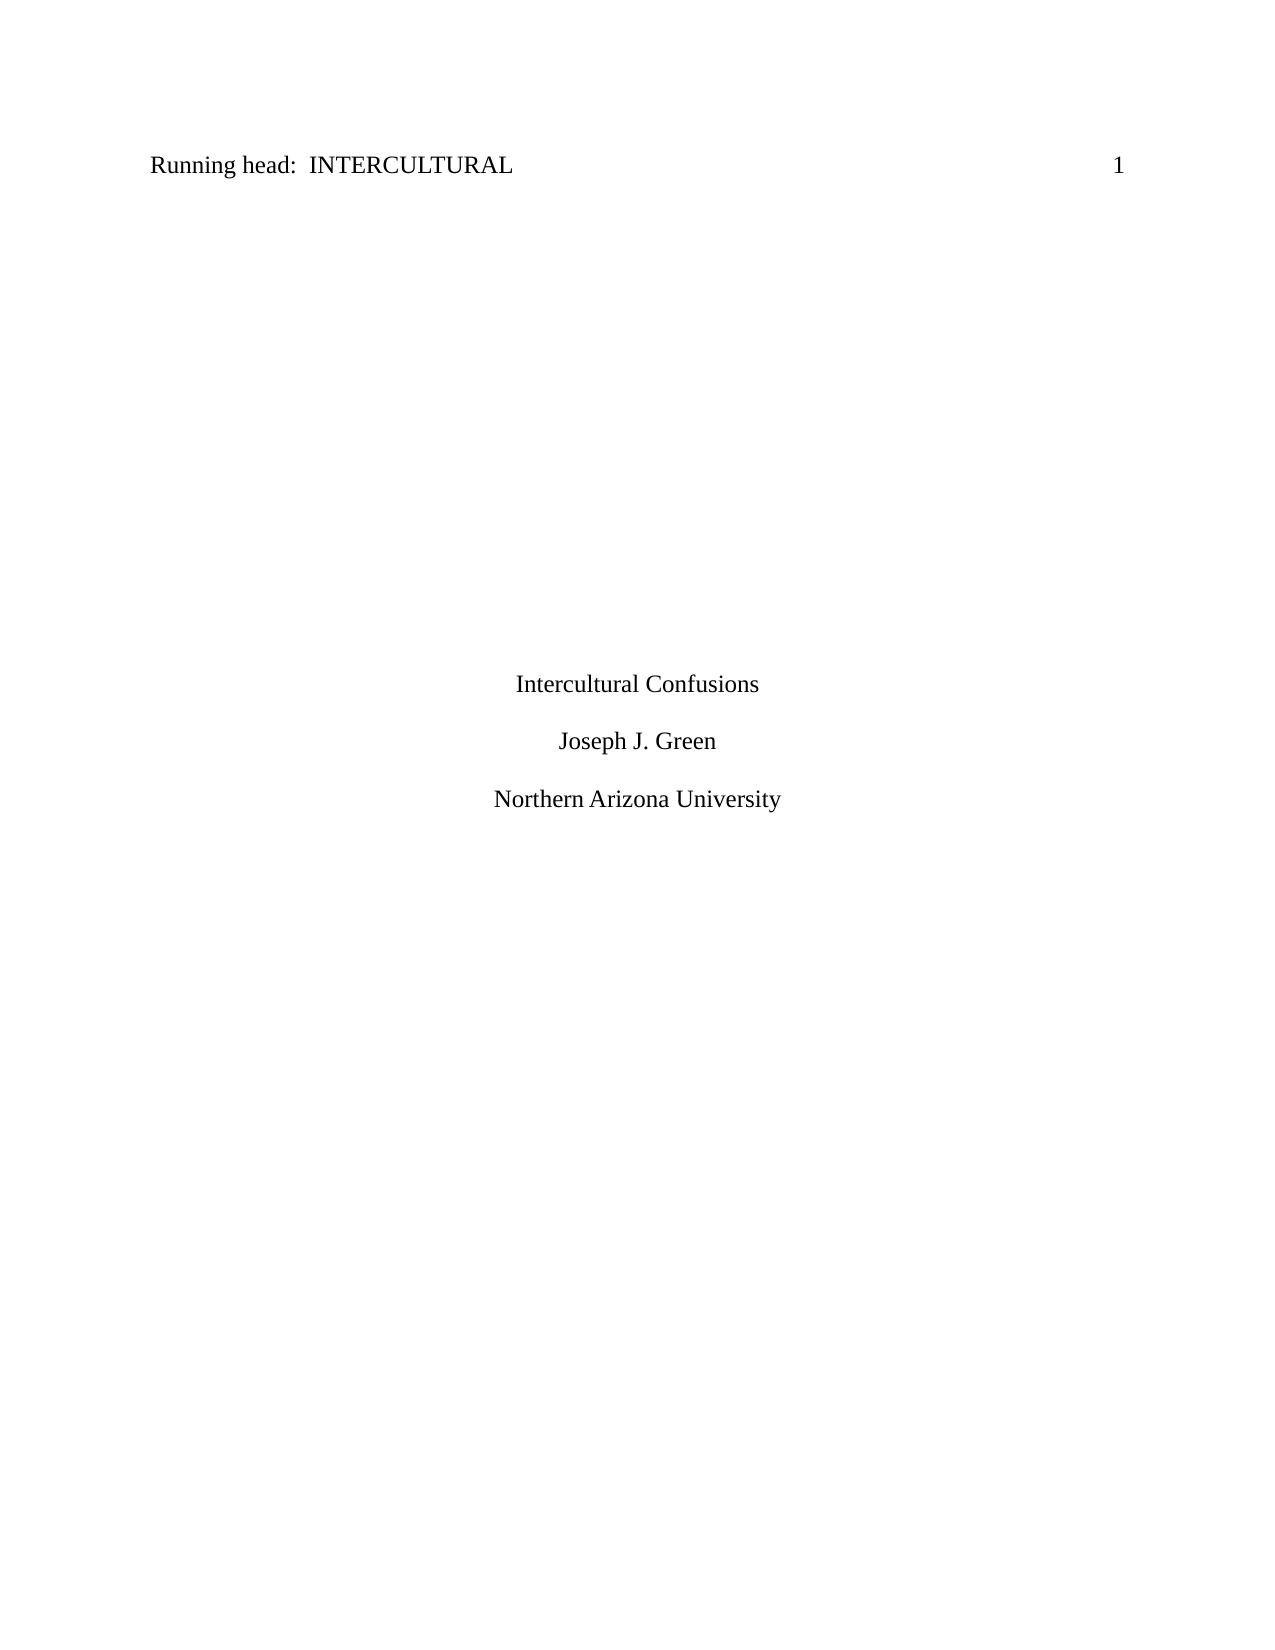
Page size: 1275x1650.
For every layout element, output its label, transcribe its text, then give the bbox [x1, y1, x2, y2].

text Intercultural Confusions [150, 669, 1125, 697]
text Northern Arizona University [150, 784, 1125, 812]
text Joseph J. Green [150, 726, 1125, 755]
